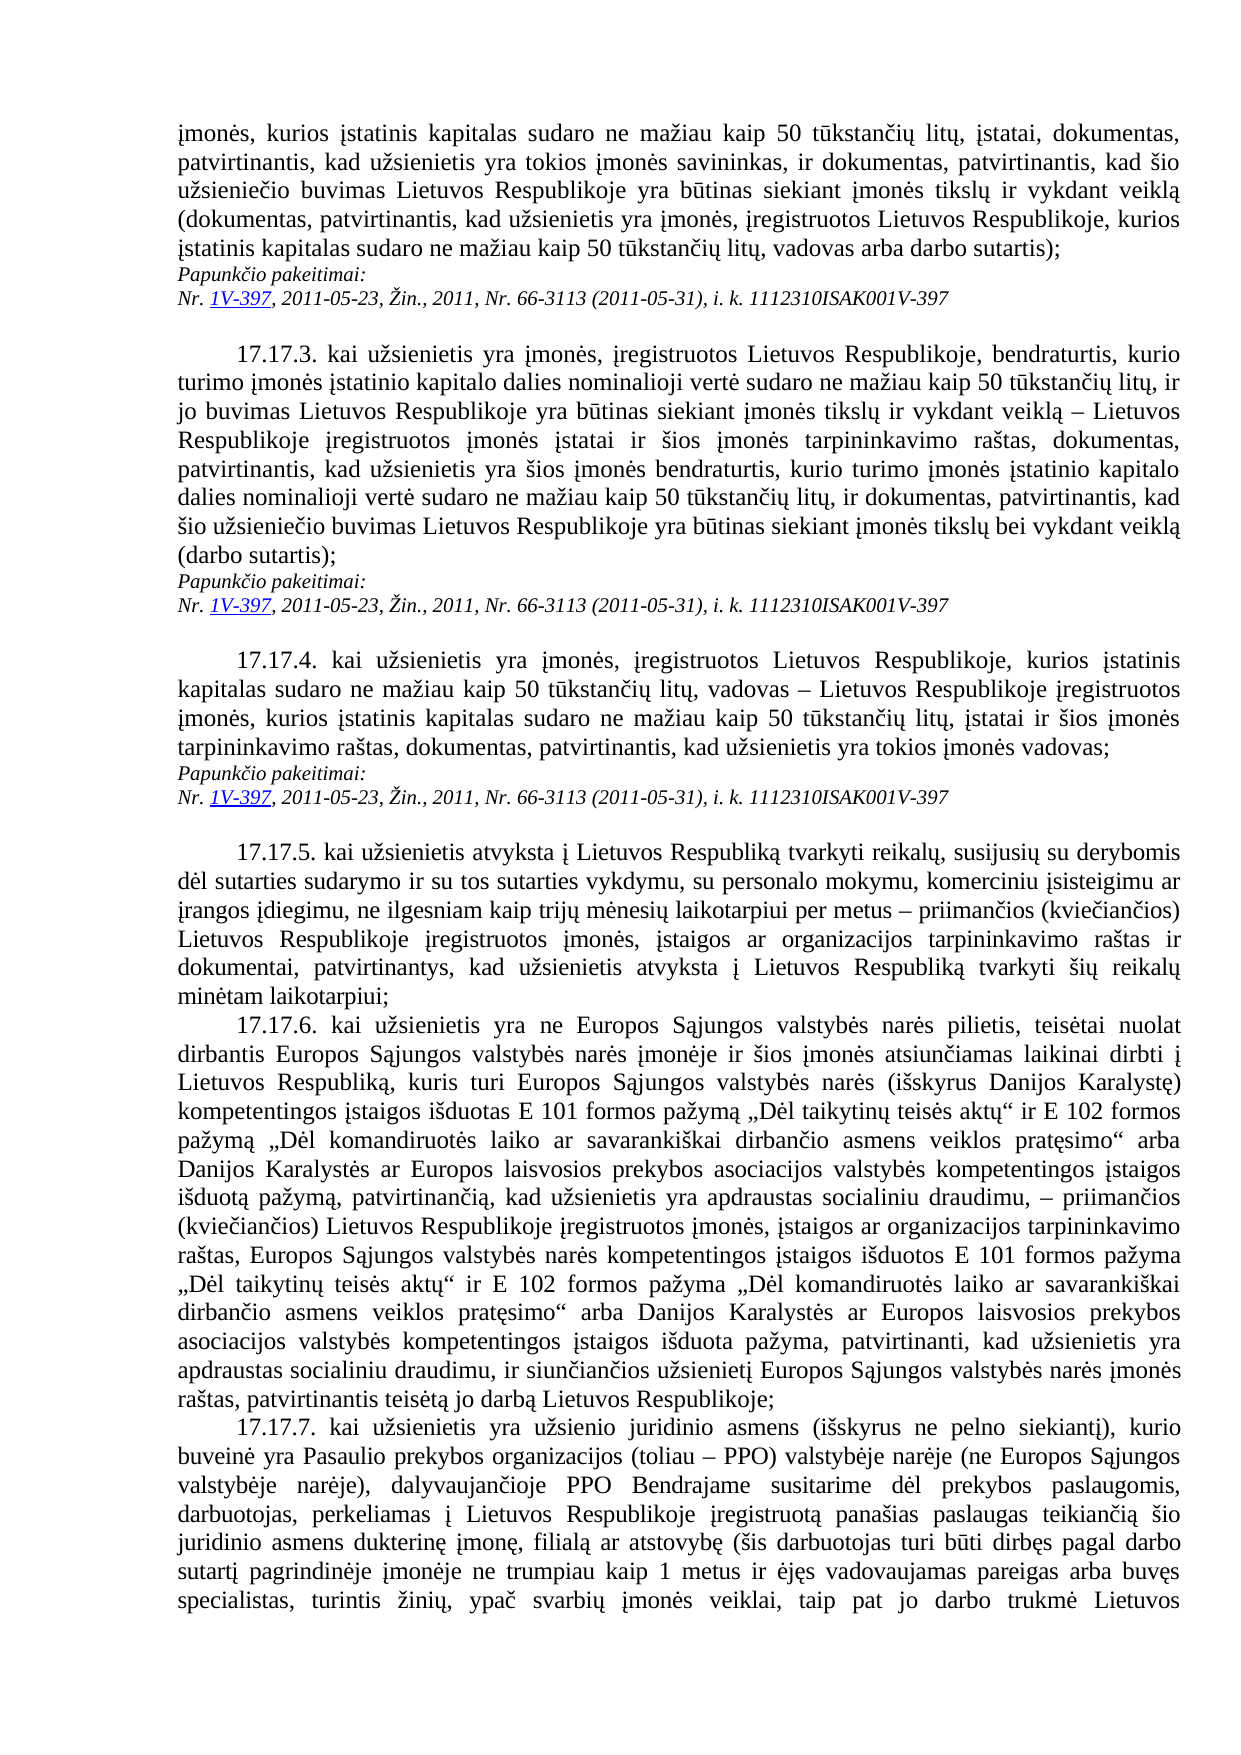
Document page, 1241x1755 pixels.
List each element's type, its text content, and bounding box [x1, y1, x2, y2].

text Papunkčio pakeitimai: [177, 569, 1181, 593]
text Nr. 1V-397, 2011-05-23, Žin., 2011, Nr. 66-3113 (2011-05-31), i. k. 1112310ISAK001V-397 [177, 286, 1181, 310]
text 17.17.4. kai užsienietis yra įmonės, įregistruotos Lietuvos Respublikoje, kurios įstatinis kapitalas sudaro ne mažiau kaip 50 tūkstančių litų, vadovas – Lietuvos Respublikoje įregistruotos įmonės, kurios įstatinis kapitalas sudaro ne mažiau kaip 50 tūkstančių litų, įstatai ir šios įmonės tarpininkavimo raštas, dokumentas, patvirtinantis, kad užsienietis yra tokios įmonės vadovas; [177, 646, 1181, 761]
text Nr. 1V-397, 2011-05-23, Žin., 2011, Nr. 66-3113 (2011-05-31), i. k. 1112310ISAK001V-397 [177, 593, 1181, 617]
text 17.17.6. kai užsienietis yra ne Europos Sąjungos valstybės narės pilietis, teisėtai nuolat dirbantis Europos Sąjungos valstybės narės įmonėje ir šios įmonės atsiunčiamas laikinai dirbti į Lietuvos Respubliką, kuris turi Europos Sąjungos valstybės narės (išskyrus Danijos Karalystę) kompetentingos įstaigos išduotas E 101 formos pažymą „Dėl taikytinų teisės aktų“ ir E 102 formos pažymą „Dėl komandiruotės laiko ar savarankiškai dirbančio asmens veiklos pratęsimo“ arba Danijos Karalystės ar Europos laisvosios prekybos asociacijos valstybės kompetentingos įstaigos išduotą pažymą, patvirtinančią, kad užsienietis yra apdraustas socialiniu draudimu, – priimančios (kviečiančios) Lietuvos Respublikoje įregistruotos įmonės, įstaigos ar organizacijos tarpininkavimo raštas, Europos Sąjungos valstybės narės kompetentingos įstaigos išduotos E 101 formos pažyma „Dėl taikytinų teisės aktų“ ir E 102 formos pažyma „Dėl komandiruotės laiko ar savarankiškai dirbančio asmens veiklos pratęsimo“ arba Danijos Karalystės ar Europos laisvosios prekybos asociacijos valstybės kompetentingos įstaigos išduota pažyma, patvirtinanti, kad užsienietis yra apdraustas socialiniu draudimu, ir siunčiančios užsienietį Europos Sąjungos valstybės narės įmonės raštas, patvirtinantis teisėtą jo darbą Lietuvos Respublikoje; [177, 1010, 1181, 1412]
text Papunkčio pakeitimai: [177, 262, 1181, 286]
text Nr. 1V-397, 2011-05-23, Žin., 2011, Nr. 66-3113 (2011-05-31), i. k. 1112310ISAK001V-397 [177, 785, 1181, 809]
text 17.17.3. kai užsienietis yra įmonės, įregistruotos Lietuvos Respublikoje, bendraturtis, kurio turimo įmonės įstatinio kapitalo dalies nominalioji vertė sudaro ne mažiau kaip 50 tūkstančių litų, ir jo buvimas Lietuvos Respublikoje yra būtinas siekiant įmonės tikslų ir vykdant veiklą – Lietuvos Respublikoje įregistruotos įmonės įstatai ir šios įmonės tarpininkavimo raštas, dokumentas, patvirtinantis, kad užsienietis yra šios įmonės bendraturtis, kurio turimo įmonės įstatinio kapitalo dalies nominalioji vertė sudaro ne mažiau kaip 50 tūkstančių litų, ir dokumentas, patvirtinantis, kad šio užsieniečio buvimas Lietuvos Respublikoje yra būtinas siekiant įmonės tikslų bei vykdant veiklą (darbo sutartis); [177, 339, 1181, 569]
text 17.17.5. kai užsienietis atvyksta į Lietuvos Respubliką tvarkyti reikalų, susijusių su derybomis dėl sutarties sudarymo ir su tos sutarties vykdymu, su personalo mokymu, komerciniu įsisteigimu ar įrangos įdiegimu, ne ilgesniam kaip trijų mėnesių laikotarpiui per metus – priimančios (kviečiančios) Lietuvos Respublikoje įregistruotos įmonės, įstaigos ar organizacijos tarpininkavimo raštas ir dokumentai, patvirtinantys, kad užsienietis atvyksta į Lietuvos Respubliką tvarkyti šių reikalų minėtam laikotarpiui; [177, 837, 1181, 1010]
text Papunkčio pakeitimai: [177, 761, 1181, 785]
text įmonės, kurios įstatinis kapitalas sudaro ne mažiau kaip 50 tūkstančių litų, įstatai, dokumentas, patvirtinantis, kad užsienietis yra tokios įmonės savininkas, ir dokumentas, patvirtinantis, kad šio užsieniečio buvimas Lietuvos Respublikoje yra būtinas siekiant įmonės tikslų ir vykdant veiklą (dokumentas, patvirtinantis, kad užsienietis yra įmonės, įregistruotos Lietuvos Respublikoje, kurios įstatinis kapitalas sudaro ne mažiau kaip 50 tūkstančių litų, vadovas arba darbo sutartis); [177, 118, 1181, 262]
text 17.17.7. kai užsienietis yra užsienio juridinio asmens (išskyrus ne pelno siekiantį), kurio buveinė yra Pasaulio prekybos organizacijos (toliau – PPO) valstybėje narėje (ne Europos Sąjungos valstybėje narėje), dalyvaujančioje PPO Bendrajame susitarime dėl prekybos paslaugomis, darbuotojas, perkeliamas į Lietuvos Respublikoje įregistruotą panašias paslaugas teikiančią šio juridinio asmens dukterinę įmonę, filialą ar atstovybę (šis darbuotojas turi būti dirbęs pagal darbo sutartį pagrindinėje įmonėje ne trumpiau kaip 1 metus ir ėjęs vadovaujamas pareigas arba buvęs specialistas, turintis žinių, ypač svarbių įmonės veiklai, taip pat jo darbo trukmė Lietuvos [177, 1412, 1181, 1614]
